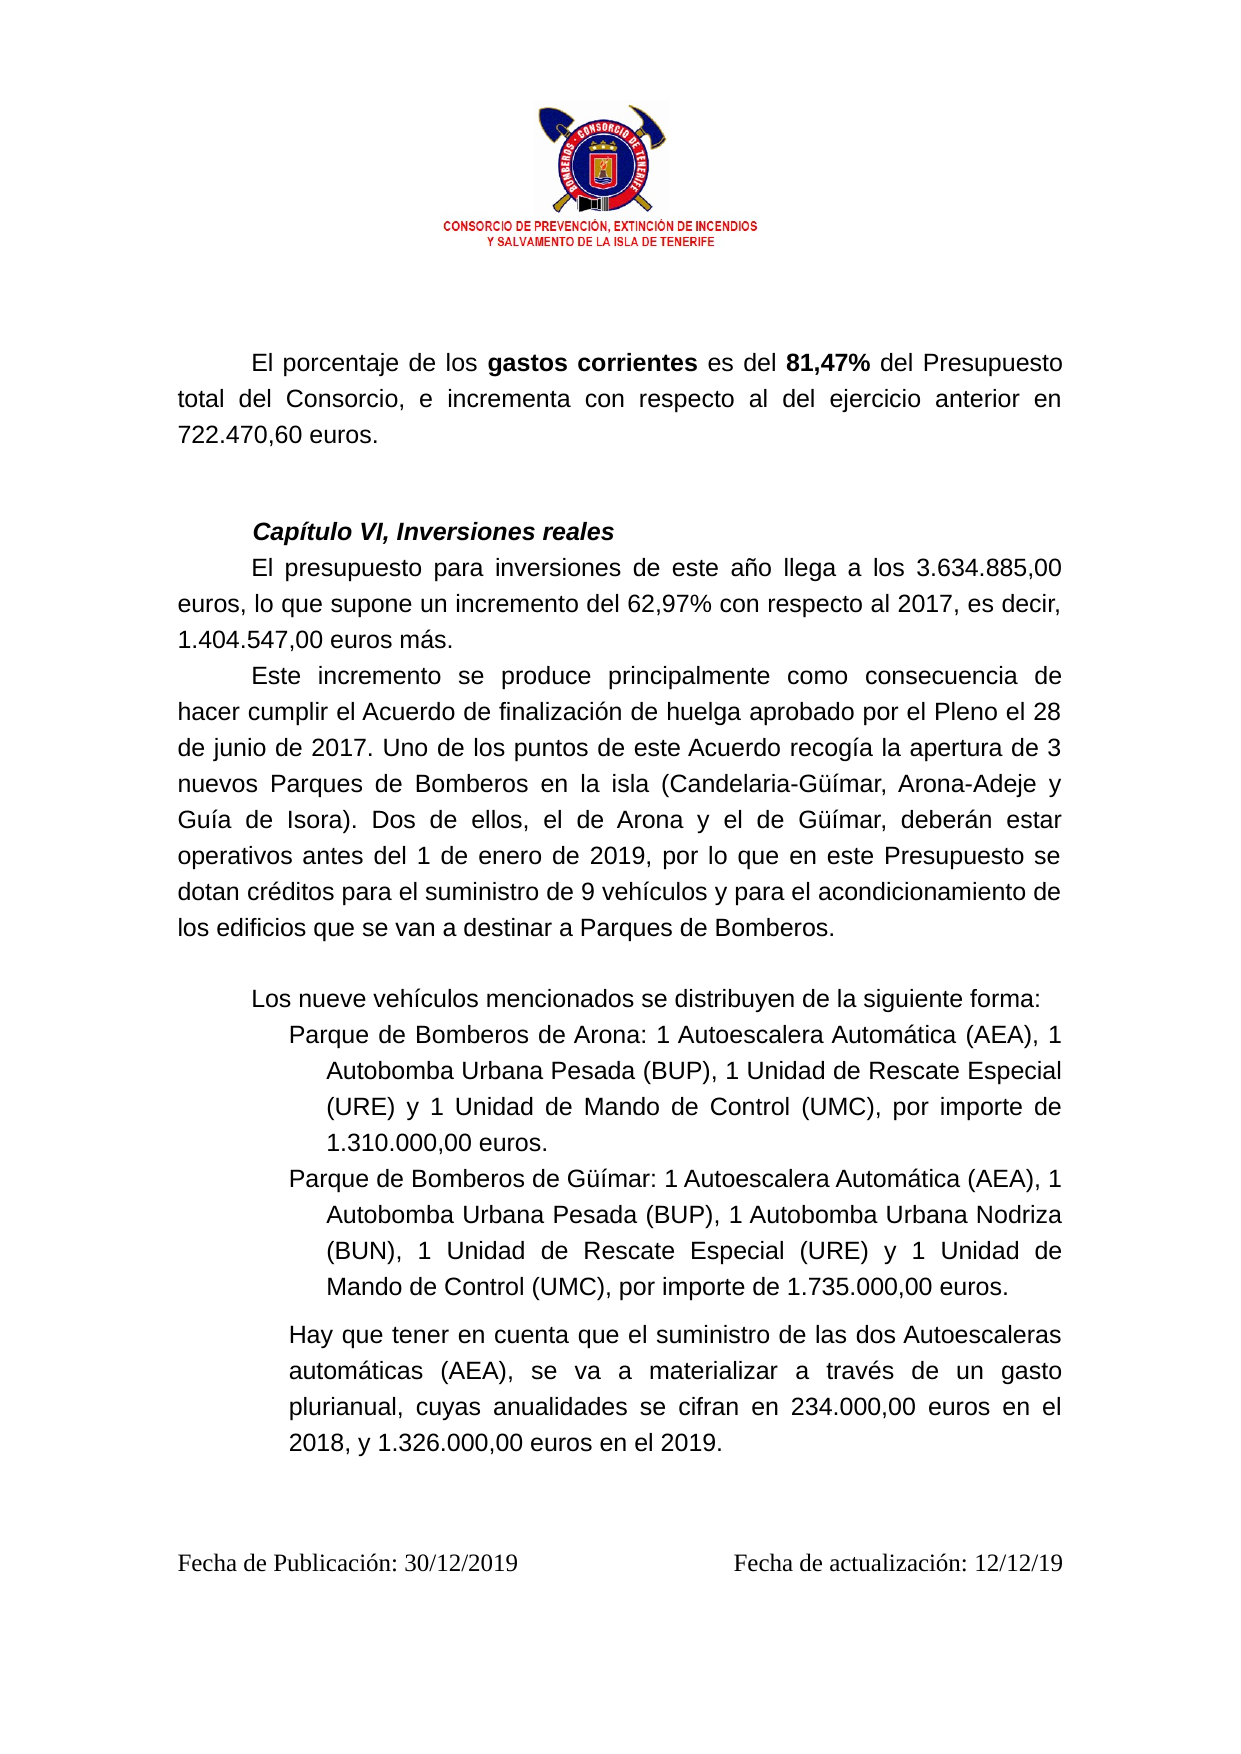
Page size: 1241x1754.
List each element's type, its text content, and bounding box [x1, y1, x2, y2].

list Parque de Bomberos de Güímar: 1 Autoescalera Automática (AEA), 1 Autobomba Urbana Pesada (BUP), 1 Autobomba Urbana Nodriza (BUN), 1 Unidad de Rescate Especial (URE) y 1 Unidad de Mando de Control (UMC), por importe de 1.735.000,00 euros. [288, 1164, 1063, 1301]
list Los nueve vehículos mencionados se distribuyen de la siguiente forma: [251, 984, 1063, 1013]
list El presupuesto para inversiones de este año llega a los 3.634.885,00 euros, lo que supone un incremento del 62,97% con respecto al 2017, es decir, 1.404.547,00 euros más. [177, 553, 1063, 654]
text Hay que tener en cuenta que el suministro de las dos Autoescaleras automáticas (AEA), se va a materializar a través de un gasto plurianual, cuyas anualidades se cifran en 234.000,00 euros en el 2018, y 1.326.000,00 euros en el 2019. [288, 1320, 1063, 1457]
picture [418, 93, 788, 260]
list Capítulo VI, Inversiones reales [252, 517, 1063, 546]
list Este incremento se produce principalmente como consecuencia de hacer cumplir el Acuerdo de finalización de huelga aprobado por el Pleno el 28 de junio de 2017. Uno de los puntos de este Acuerdo recogía la apertura de 3 nuevos Parques de Bomberos en la isla (Candelaria-Güímar, Arona-Adeje y Guía de Isora). Dos de ellos, el de Arona y el de Güímar, deberán estar operativos antes del 1 de enero de 2019, por lo que en este Presupuesto se dotan créditos para el suministro de 9 vehículos y para el acondicionamiento de los edificios que se van a destinar a Parques de Bomberos. [177, 661, 1063, 941]
list Parque de Bomberos de Arona: 1 Autoescalera Automática (AEA), 1 Autobomba Urbana Pesada (BUP), 1 Unidad de Rescate Especial (URE) y 1 Unidad de Mando de Control (UMC), por importe de 1.310.000,00 euros. [288, 1020, 1063, 1157]
text El porcentaje de los gastos corrientes es del 81,47% del Presupuesto total del Consorcio, e incrementa con respecto al del ejercicio anterior en 722.470,60 euros. [177, 348, 1063, 449]
